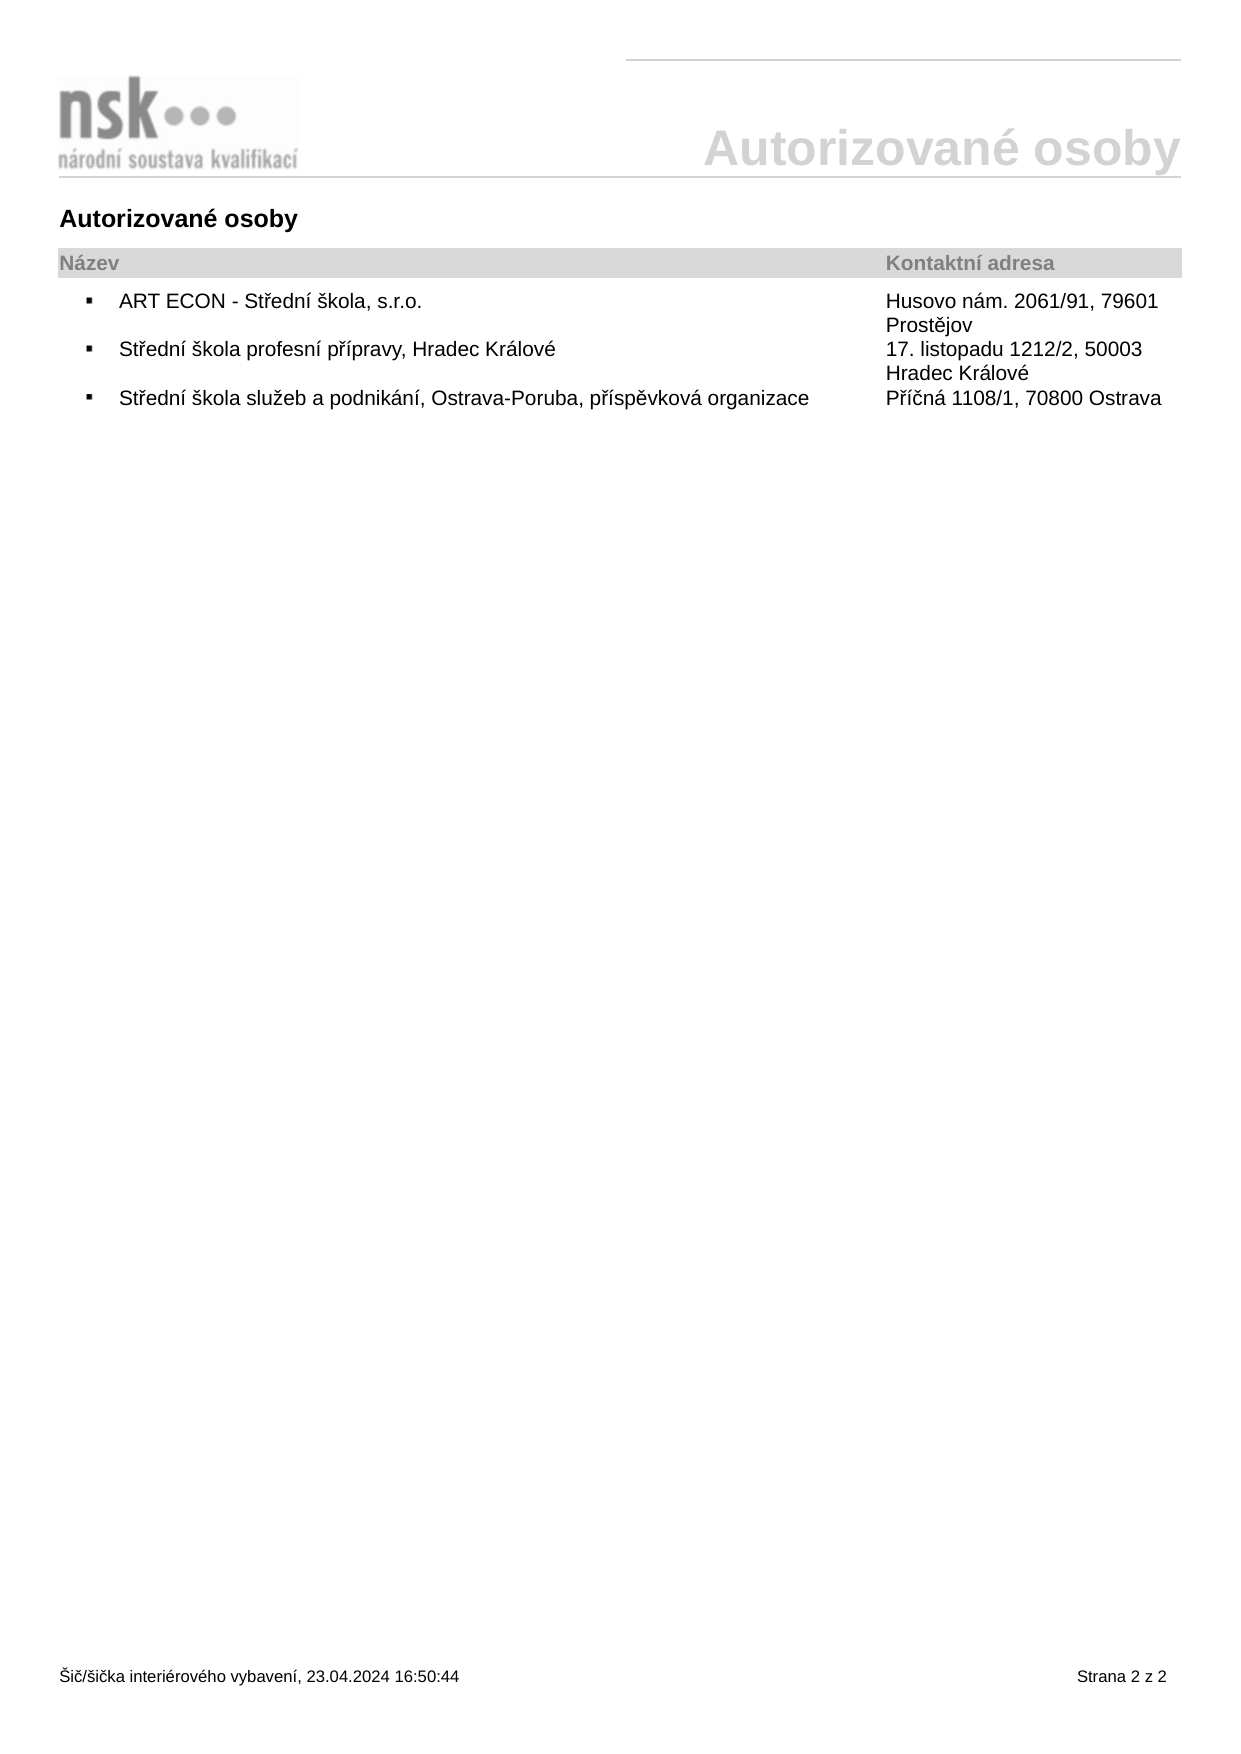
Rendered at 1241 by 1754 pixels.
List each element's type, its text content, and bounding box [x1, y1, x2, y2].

table_cell [860, 194, 886, 200]
table_cell Husovo nám. 2061/91, 79601 Prostějov [886, 289, 1181, 337]
table_cell [886, 1010, 1167, 1310]
table_cell [618, 710, 626, 1010]
table_cell 17. listopadu 1212/2, 50003 Hradec Králové [886, 337, 1181, 386]
table_cell [481, 314, 617, 337]
table_cell [59, 178, 1181, 194]
table_cell [59, 278, 119, 288]
table_cell [886, 278, 1167, 289]
table_cell Název [60, 250, 885, 277]
table_cell [481, 236, 617, 248]
table_cell [481, 362, 617, 386]
table_cell [886, 1310, 1167, 1484]
table_cell [626, 314, 860, 337]
table_cell [59, 1310, 119, 1484]
table_cell [481, 1310, 617, 1484]
table_cell [1167, 1658, 1181, 1694]
table_cell [626, 278, 860, 289]
table_cell [119, 1310, 481, 1484]
table_cell [618, 1010, 626, 1310]
table_cell [59, 236, 119, 248]
table_cell [618, 314, 626, 337]
table_cell [481, 710, 617, 1010]
table_cell [119, 710, 481, 1010]
table_cell [1167, 236, 1181, 248]
table_cell [860, 1484, 886, 1658]
table_cell [59, 194, 119, 200]
table_cell [119, 410, 481, 710]
table_cell [618, 194, 626, 200]
table_cell [1167, 194, 1181, 200]
table_cell [59, 362, 119, 386]
table_cell [626, 362, 860, 386]
table_cell [886, 710, 1167, 1010]
table_cell [619, 59, 626, 170]
table_cell [860, 1010, 886, 1310]
table_cell [1167, 1310, 1181, 1484]
table_cell [119, 236, 481, 248]
table_cell [59, 1010, 119, 1310]
table_cell [860, 236, 886, 248]
table_cell [119, 314, 481, 337]
table_cell [119, 171, 481, 176]
table_cell [119, 194, 481, 200]
table_cell [618, 170, 626, 176]
table_cell Autorizované osoby [626, 61, 1181, 176]
table_cell [119, 1010, 481, 1310]
table_cell [1167, 278, 1181, 289]
table_cell [860, 314, 886, 337]
table_cell [59, 314, 119, 336]
table_cell [860, 410, 886, 710]
picture [59, 336, 119, 361]
table_cell [481, 1484, 617, 1658]
table_cell Strana 2 z 2 [860, 1658, 1167, 1694]
table_cell [626, 710, 860, 1010]
table_cell [626, 1484, 860, 1658]
table_cell [1167, 410, 1181, 710]
table_cell [626, 236, 860, 248]
table_cell [886, 194, 1167, 200]
table_cell ART ECON - Střední škola, s.r.o. [119, 289, 886, 314]
table_cell [618, 362, 626, 386]
table_cell [59, 710, 119, 1010]
table_cell [618, 1484, 626, 1658]
table_cell [886, 236, 1167, 248]
table_cell [481, 1010, 617, 1310]
table_cell [860, 362, 886, 386]
table_cell [626, 1310, 860, 1484]
table_cell [1167, 710, 1181, 1010]
table_cell [618, 236, 626, 248]
table_cell Příčná 1108/1, 70800 Ostrava [886, 386, 1181, 410]
table_cell [59, 1484, 119, 1658]
picture [57, 59, 619, 171]
table_cell [860, 1310, 886, 1484]
table_cell Kontaktní adresa [886, 250, 1180, 277]
table_cell [59, 410, 119, 710]
table_cell [860, 278, 886, 289]
table_cell Střední škola služeb a podnikání, Ostrava-Poruba, příspěvková organizace [119, 386, 886, 410]
table_cell [886, 1484, 1167, 1658]
table_cell [481, 171, 617, 176]
table_cell [481, 410, 617, 710]
picture [59, 386, 119, 409]
table_cell [119, 278, 481, 289]
table_cell [626, 1010, 860, 1310]
table_cell Střední škola profesní přípravy, Hradec Králové [119, 337, 886, 362]
table_cell [860, 710, 886, 1010]
table_cell [886, 410, 1167, 710]
table_cell [119, 1484, 481, 1658]
table_cell [618, 278, 626, 289]
table_cell [59, 171, 119, 176]
table_cell Šič/šička interiérového vybavení, 23.04.2024 16:50:44 [59, 1658, 860, 1694]
table_cell [618, 1310, 626, 1484]
table_cell [618, 410, 626, 710]
table_cell [626, 410, 860, 710]
table_cell [119, 362, 481, 386]
table_cell [626, 194, 860, 200]
table_cell [481, 278, 617, 289]
picture [59, 288, 119, 313]
table_cell [481, 194, 617, 200]
table_cell [1167, 1010, 1181, 1310]
table_cell [1167, 1484, 1181, 1658]
table_cell Autorizované osoby [59, 200, 1181, 236]
